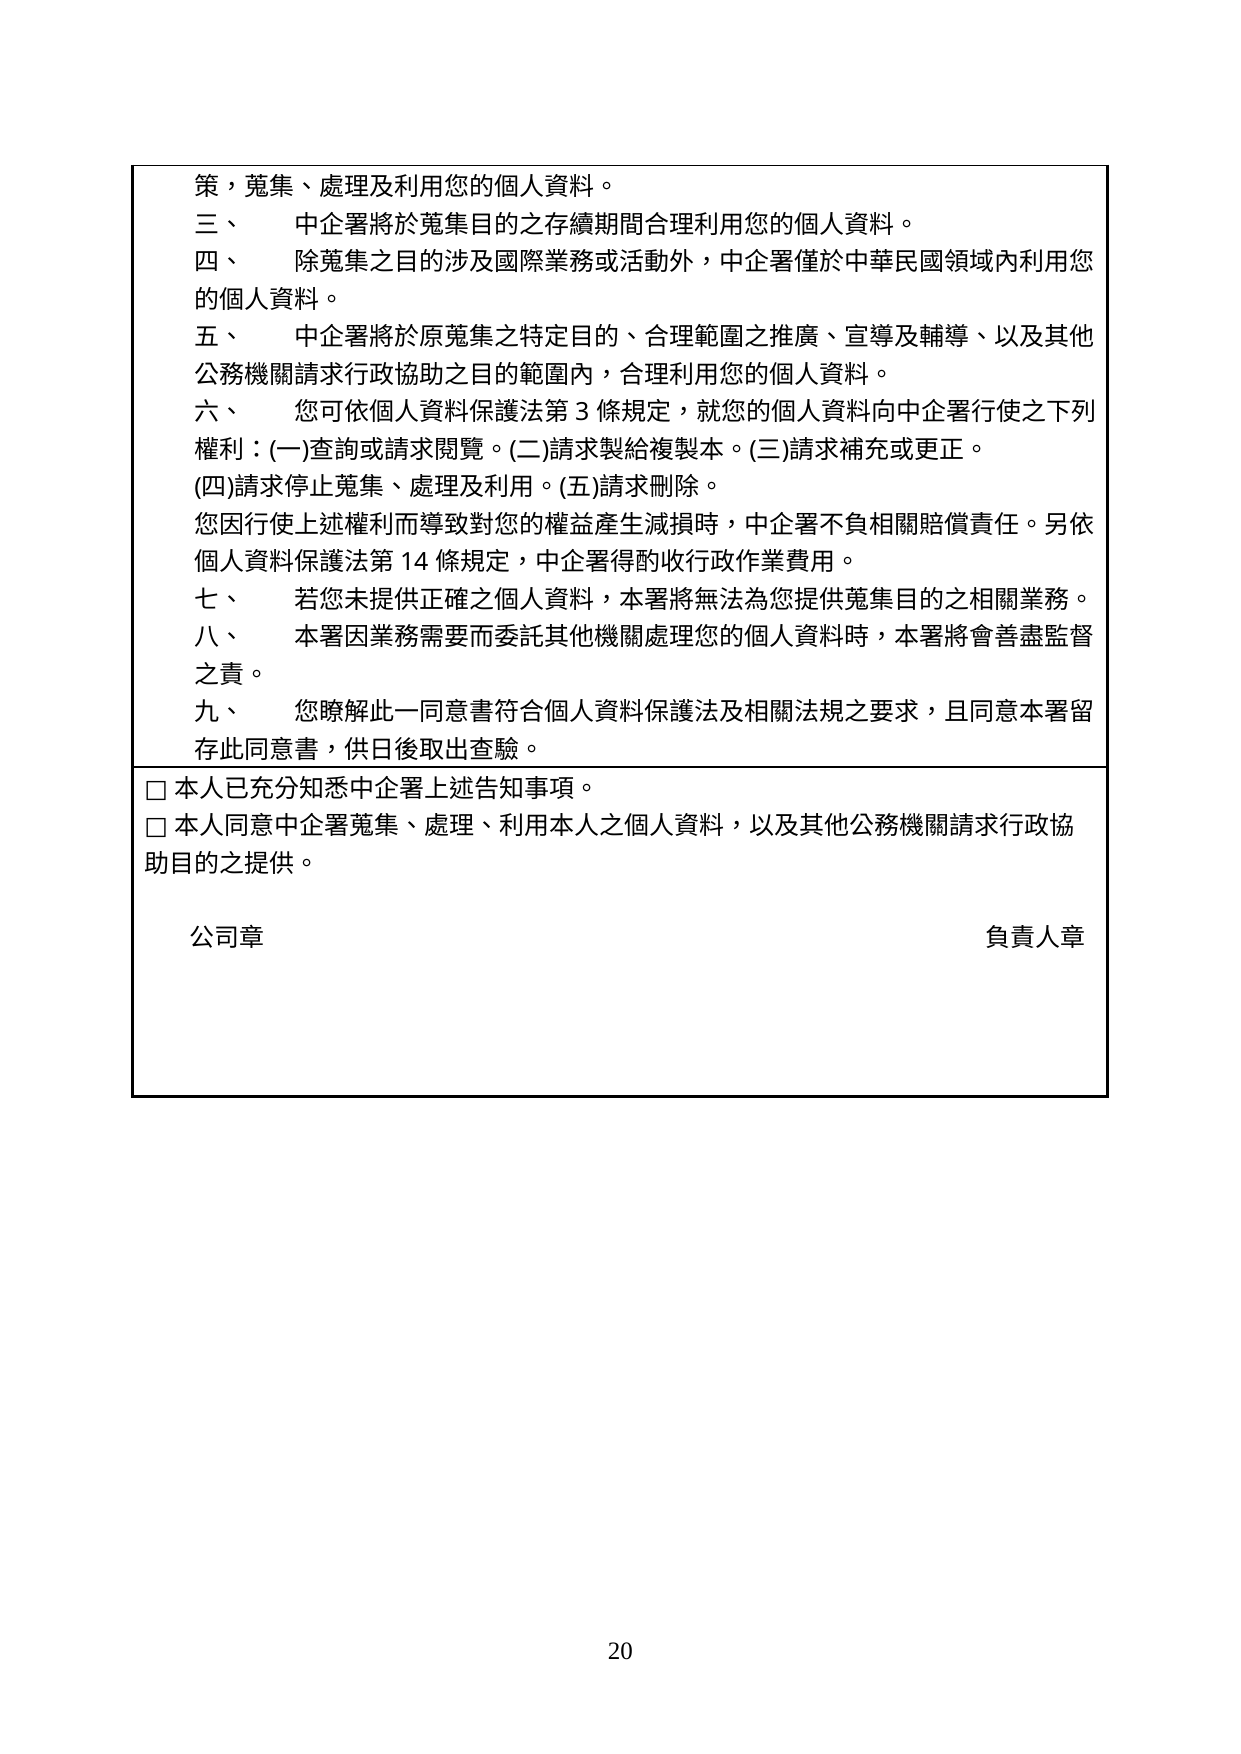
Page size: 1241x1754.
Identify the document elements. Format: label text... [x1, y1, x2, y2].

table_cell □ 本人已充分知悉中企署上述告知事項。 □ 本人同意中企署蒐集、處理、利用本人之個人資料，以及其他公務機關請求行政協助目的之提供。 公司章 負責人章 [134, 768, 1106, 1094]
table_cell 策，蒐集、處理及利用您的個人資料。 中企署將於蒐集目的之存續期間合理利用您的個人資料。 除蒐集之目的涉及國際業務或活動外，中企署僅於中華民國領域內利用您的個人資料。 中企署將於原蒐集之特定目的、合理範圍之推廣、宣導及輔導、以及其他公務機關請求行政協助之目的範圍內，合理利用您的個人資料。 您可依個人資料保護法第 3 條規定，就您的個人資料向中企署行使之下列權利：(一)查詢或請求閱覽。(二)請求製給複製本。(三)請求補充或更正。 (四)請求停止蒐集、處理及利用。(五)請求刪除。 您因行使上述權利而導致對您的權益產生減損時，中企署不負相關賠償責任。另依個人資料保護法第 14 條規定，中企署得酌收行政作業費用。 若您未提供正確之個人資料，本署將無法為您提供蒐集目的之相關業務。 本署因業務需要而委託其他機關處理您的個人資料時，本署將會善盡監督之責。 您瞭解此一同意書符合個人資料保護法及相關法規之要求，且同意本署留存此同意書，供日後取出查驗。 [134, 166, 1106, 766]
